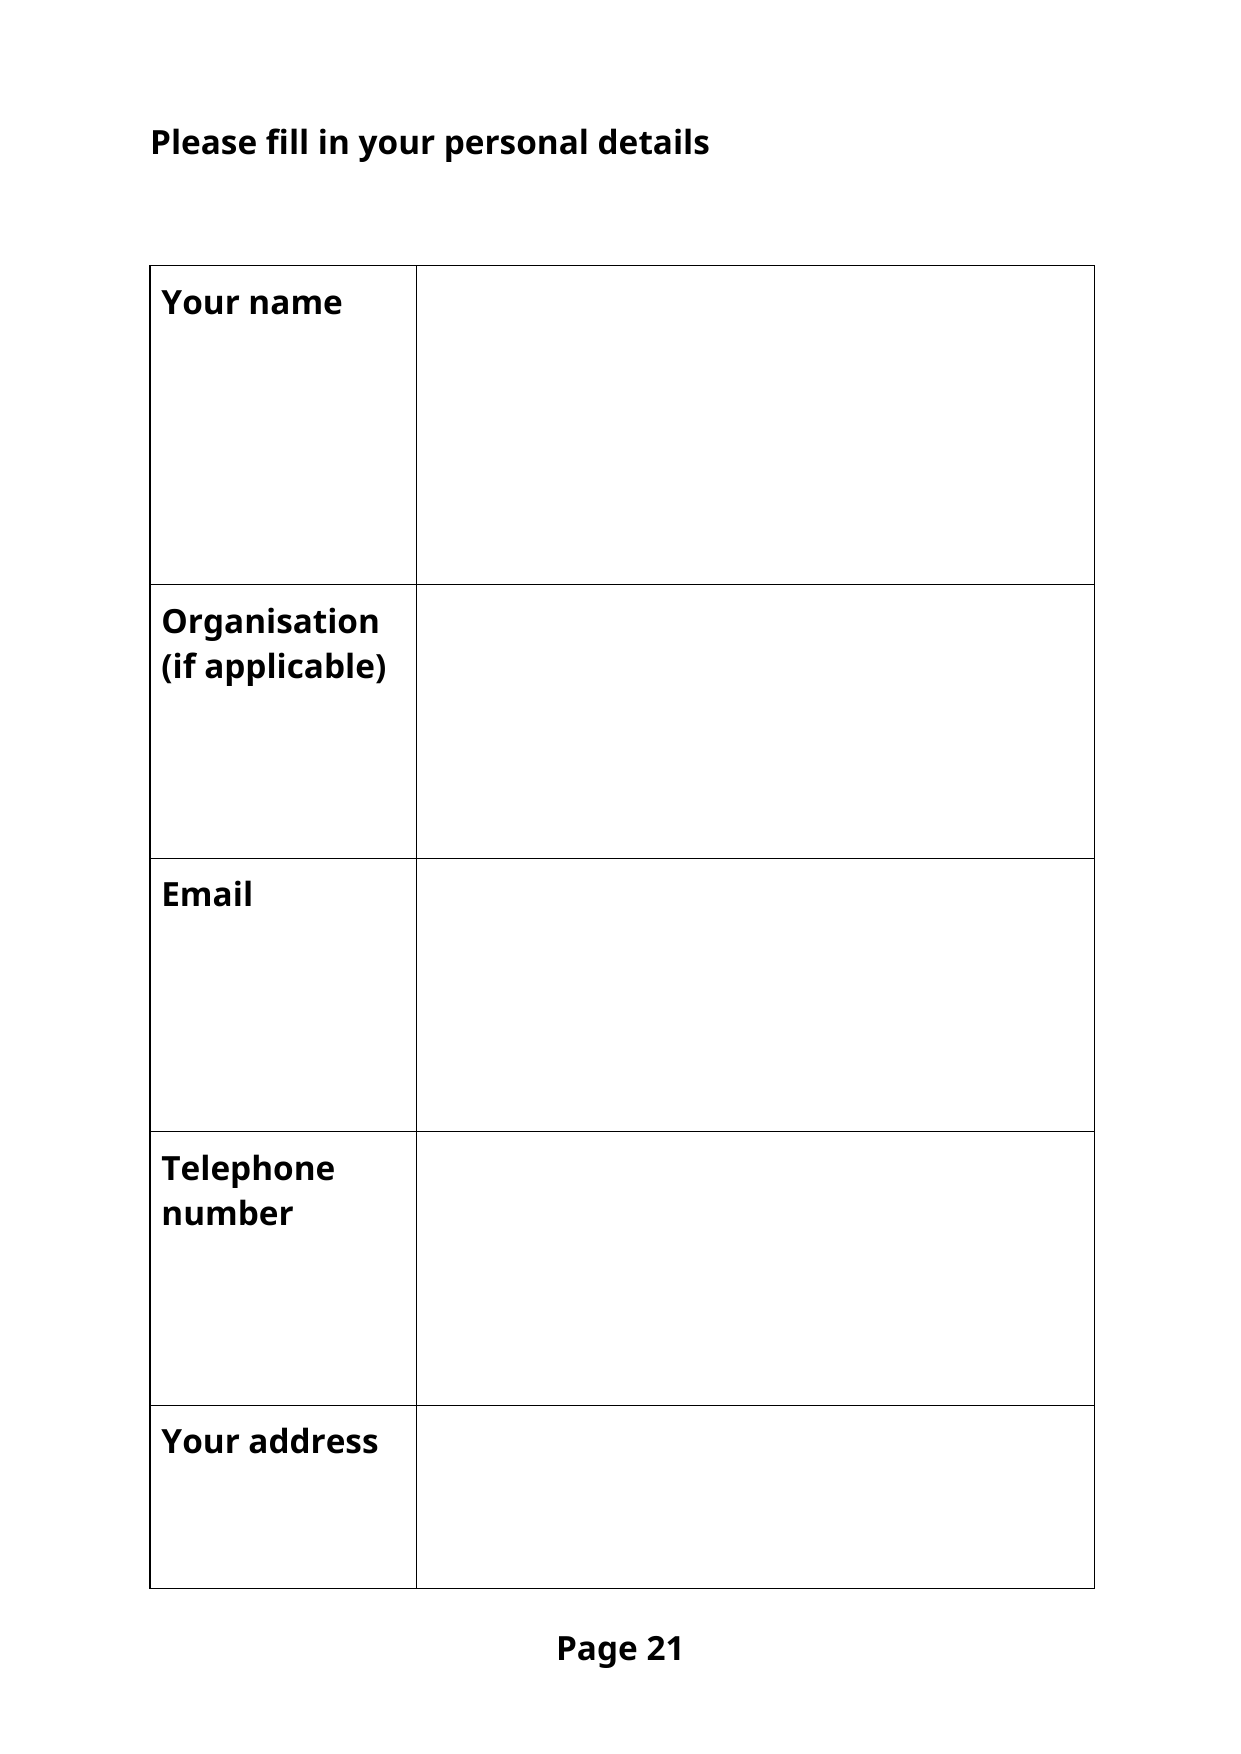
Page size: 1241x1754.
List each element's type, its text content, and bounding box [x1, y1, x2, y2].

table_cell [417, 1406, 1094, 1587]
text Please fill in your personal details [150, 119, 1090, 164]
table_cell [417, 859, 1094, 1131]
table_cell Telephone number [151, 1132, 416, 1405]
table_cell Your address [151, 1406, 416, 1587]
table_header [417, 266, 1094, 584]
table_cell [417, 585, 1094, 858]
table_header Your name [151, 266, 416, 584]
table_cell Organisation (if applicable) [151, 585, 416, 858]
table_cell Email [151, 859, 416, 1131]
table_cell [417, 1132, 1094, 1405]
